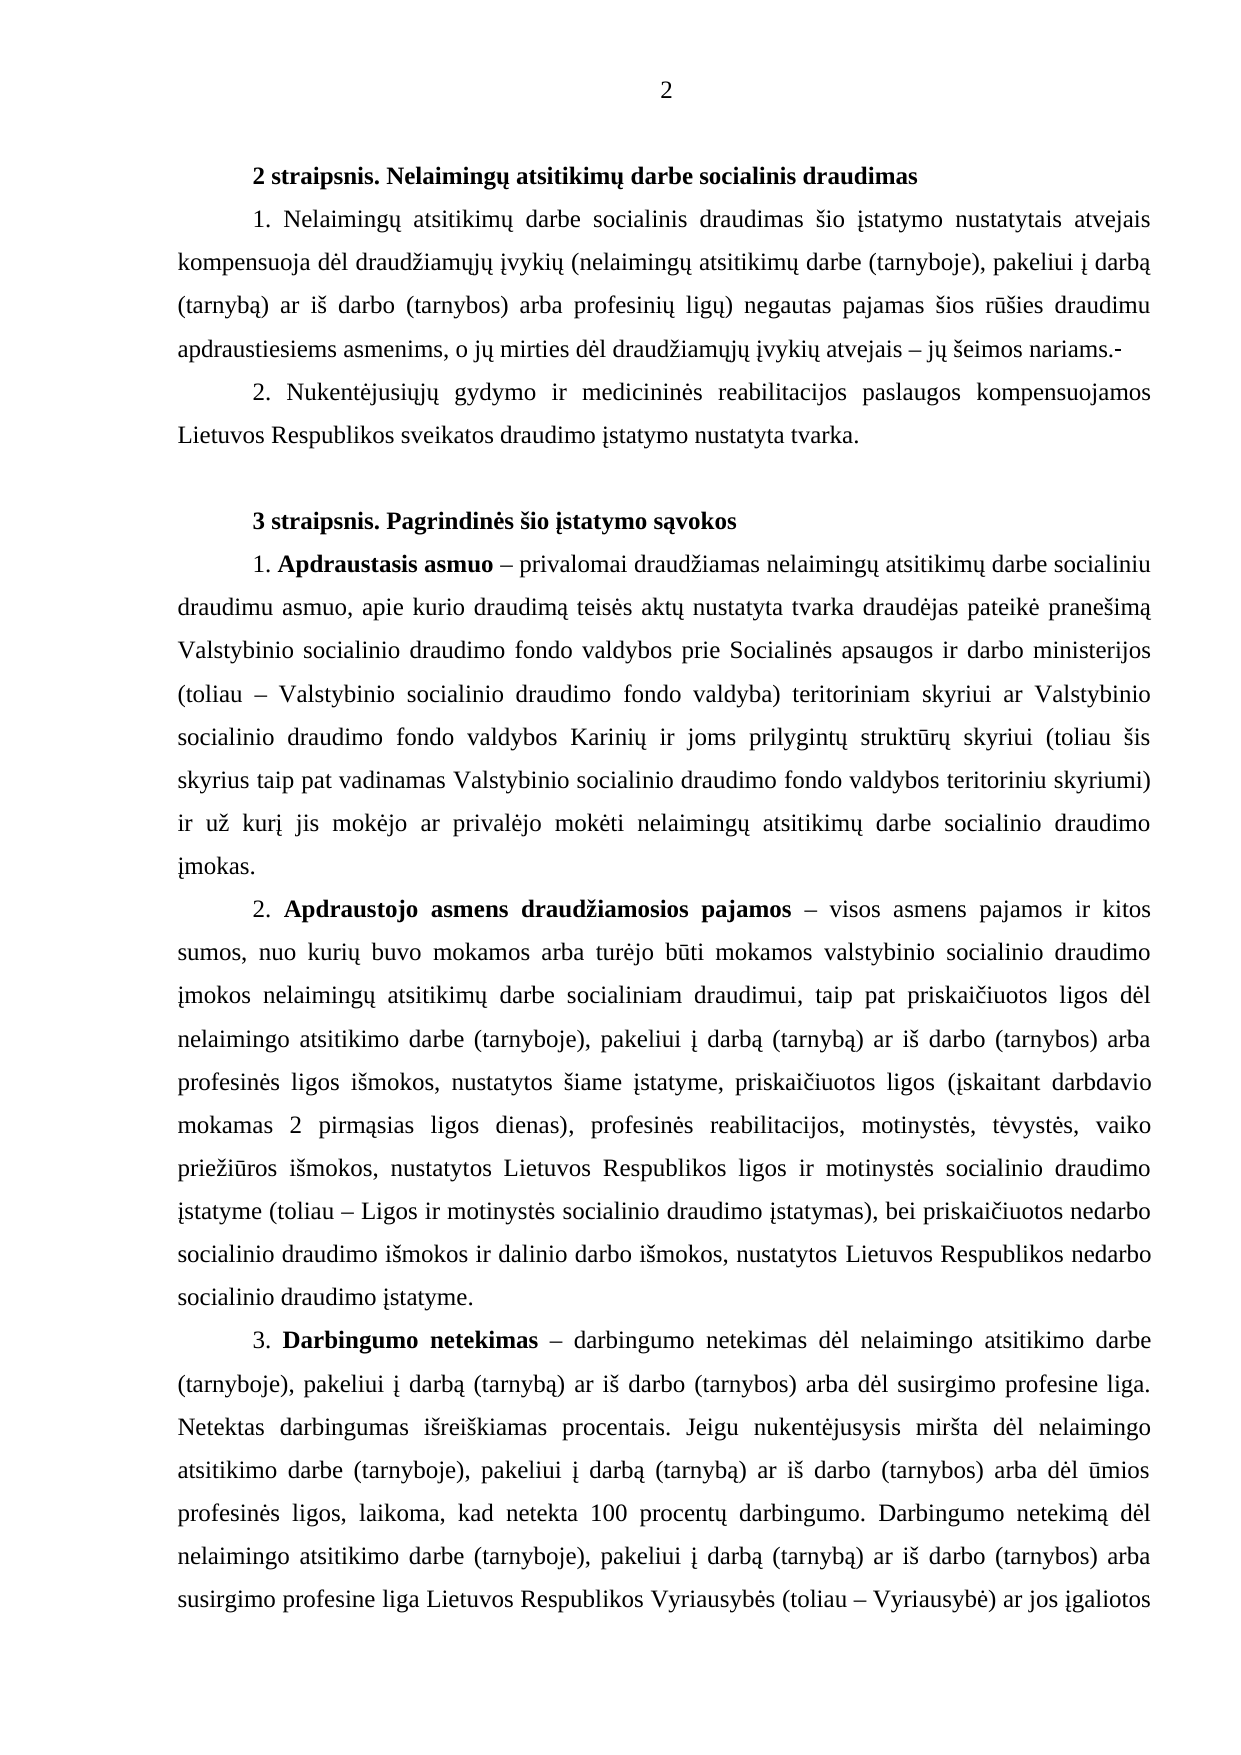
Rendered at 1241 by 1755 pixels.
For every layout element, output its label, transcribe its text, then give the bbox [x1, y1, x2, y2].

text 3 straipsnis. Pagrindinės šio įstatymo sąvokos [177, 506, 1152, 535]
text 1. Nelaimingų atsitikimų darbe socialinis draudimas šio įstatymo nustatytais atvejais kompensuoja dėl draudžiamųjų įvykių (nelaimingų atsitikimų darbe (tarnyboje), pakeliui į darbą (tarnybą) ar iš darbo (tarnybos) arba profesinių ligų) negautas pajamas šios rūšies draudimu apdraustiesiems asmenims, o jų mirties dėl draudžiamųjų įvykių atvejais – jų šeimos nariams. [177, 204, 1152, 362]
text 2 straipsnis. Nelaimingų atsitikimų darbe socialinis draudimas [177, 161, 1152, 190]
text 2. Nukentėjusiųjų gydymo ir medicininės reabilitacijos paslaugos kompensuojamos Lietuvos Respublikos sveikatos draudimo įstatymo nustatyta tvarka. [177, 377, 1152, 449]
text 2. Apdraustojo asmens draudžiamosios pajamos – visos asmens pajamos ir kitos sumos, nuo kurių buvo mokamos arba turėjo būti mokamos valstybinio socialinio draudimo įmokos nelaimingų atsitikimų darbe socialiniam draudimui, taip pat priskaičiuotos ligos dėl nelaimingo atsitikimo darbe (tarnyboje), pakeliui į darbą (tarnybą) ar iš darbo (tarnybos) arba profesinės ligos išmokos, nustatytos šiame įstatyme, priskaičiuotos ligos (įskaitant darbdavio mokamas 2 pirmąsias ligos dienas), profesinės reabilitacijos, motinystės, tėvystės, vaiko priežiūros išmokos, nustatytos Lietuvos Respublikos ligos ir motinystės socialinio draudimo įstatyme (toliau – Ligos ir motinystės socialinio draudimo įstatymas), bei priskaičiuotos nedarbo socialinio draudimo išmokos ir dalinio darbo išmokos, nustatytos Lietuvos Respublikos nedarbo socialinio draudimo įstatyme. [177, 894, 1152, 1311]
text 1. Apdraustasis asmuo – privalomai draudžiamas nelaimingų atsitikimų darbe socialiniu draudimu asmuo, apie kurio draudimą teisės aktų nustatyta tvarka draudėjas pateikė pranešimą Valstybinio socialinio draudimo fondo valdybos prie Socialinės apsaugos ir darbo ministerijos (toliau – Valstybinio socialinio draudimo fondo valdyba) teritoriniam skyriui ar Valstybinio socialinio draudimo fondo valdybos Karinių ir joms prilygintų struktūrų skyriui (toliau šis skyrius taip pat vadinamas Valstybinio socialinio draudimo fondo valdybos teritoriniu skyriumi) ir už kurį jis mokėjo ar privalėjo mokėti nelaimingų atsitikimų darbe socialinio draudimo įmokas. [177, 549, 1152, 880]
text 3. Darbingumo netekimas – darbingumo netekimas dėl nelaimingo atsitikimo darbe (tarnyboje), pakeliui į darbą (tarnybą) ar iš darbo (tarnybos) arba dėl susirgimo profesine liga. Netektas darbingumas išreiškiamas procentais. Jeigu nukentėjusysis miršta dėl nelaimingo atsitikimo darbe (tarnyboje), pakeliui į darbą (tarnybą) ar iš darbo (tarnybos) arba dėl ūmios profesinės ligos, laikoma, kad netekta 100 procentų darbingumo. Darbingumo netekimą dėl nelaimingo atsitikimo darbe (tarnyboje), pakeliui į darbą (tarnybą) ar iš darbo (tarnybos) arba susirgimo profesine liga Lietuvos Respublikos Vyriausybės (toliau – Vyriausybė) ar jos įgaliotos [177, 1326, 1152, 1613]
